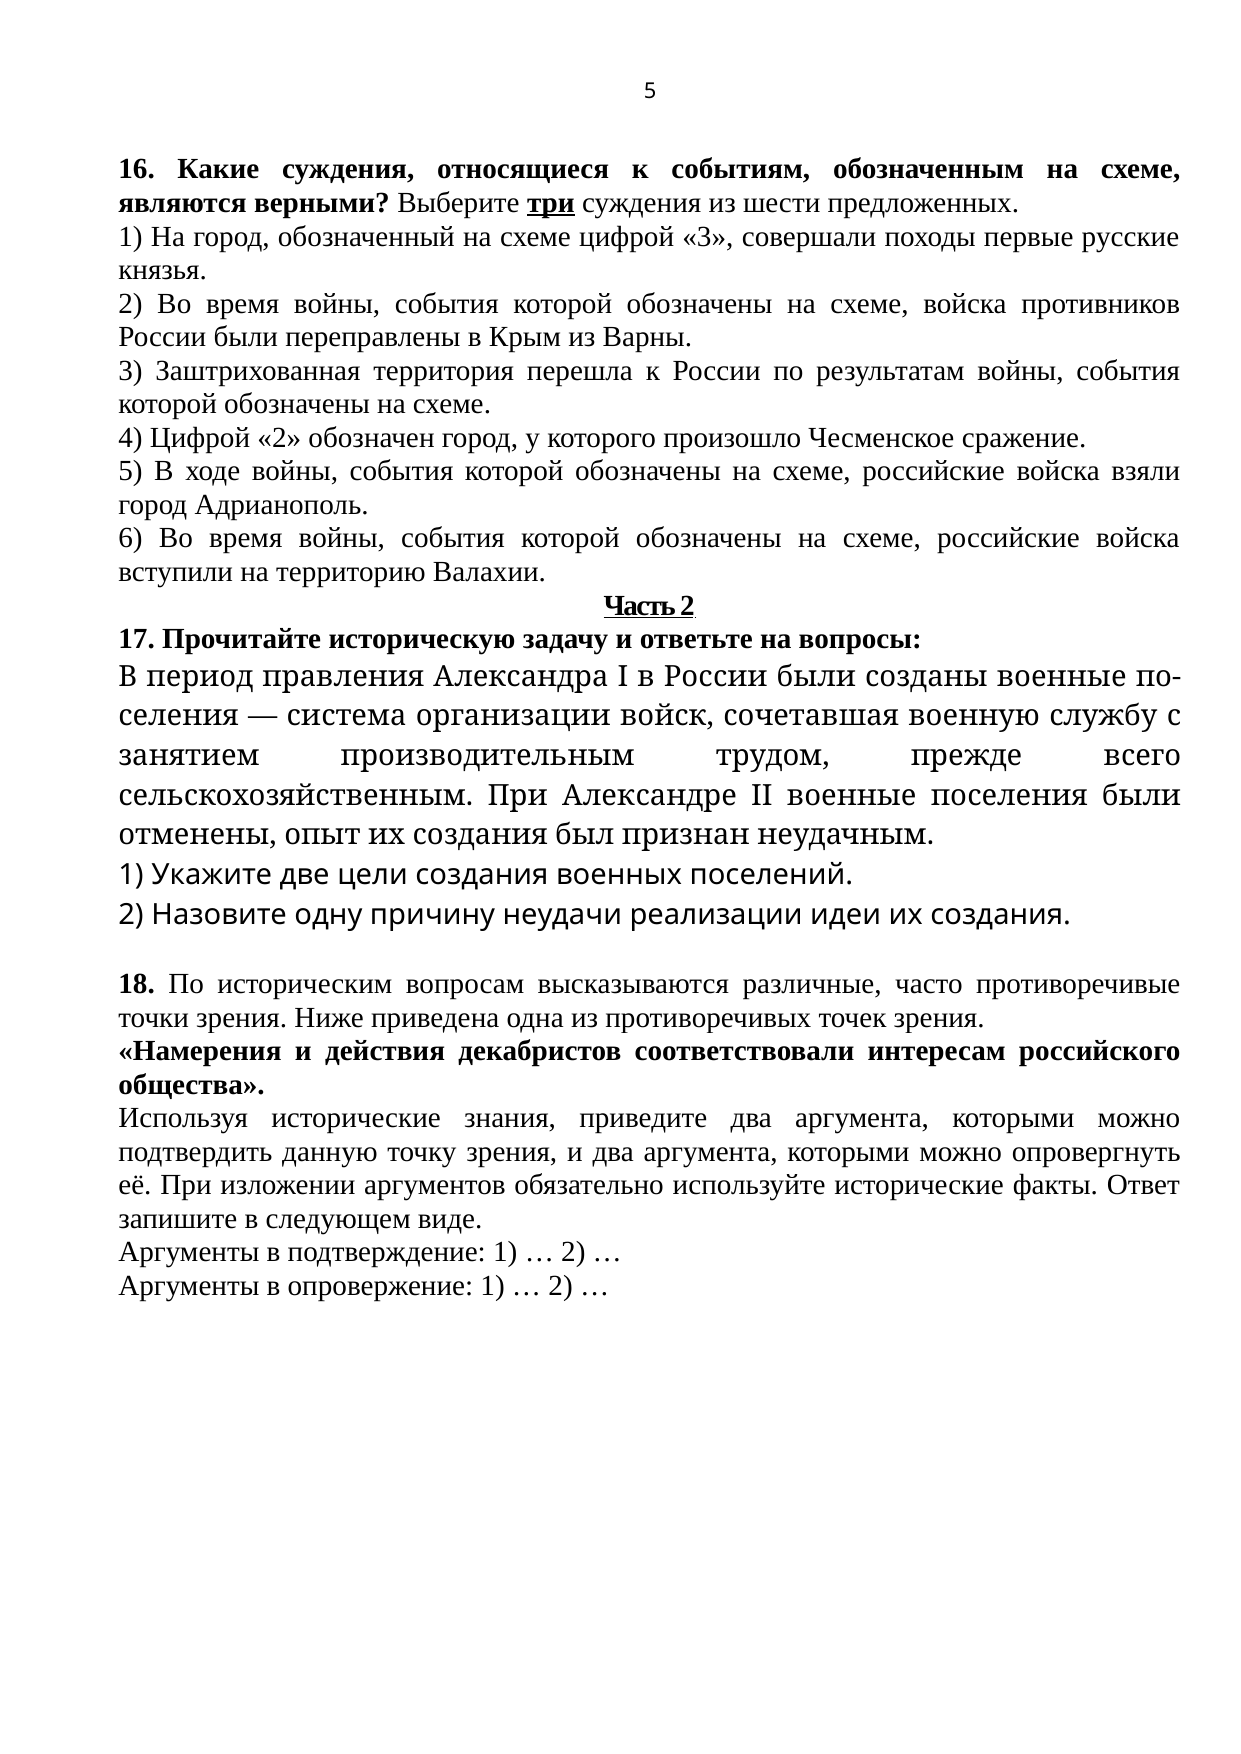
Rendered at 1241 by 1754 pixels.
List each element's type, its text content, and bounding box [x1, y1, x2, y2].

text 2) На­зо­ви­те одну при­чи­ну не­уда­чи ре­а­ли­за­ции идеи их создания. [118, 893, 1181, 933]
text Часть 2 [118, 588, 1181, 621]
text Аргументы в опровержение: 1) … 2) … [118, 1268, 1181, 1302]
text 17. Прочитайте историческую задачу и ответьте на вопросы: [118, 621, 1181, 655]
text 16. Какие суждения, относящиеся к событиям, обозначенным на схеме, являются верными? Выберите три суждения из шести предложенных. [118, 152, 1181, 219]
text Аргументы в подтверждение: 1) … 2) … [118, 1234, 1181, 1268]
text «Намерения и действия декабристов соответствовали интересам российского общества». [118, 1033, 1181, 1100]
text 1) На город, обозначенный на схеме цифрой «3», совершали походы первые русские князья. [118, 219, 1181, 286]
text В период прав­ле­ния Алек­сандра I в Рос­сии были со­зда­ны во­ен­ные по­се­ле­ния — си­сте­ма ор­га­ни­за­ции войск, со­че­тав­шая во­ен­ную служ­бу с за­ня­ти­ем про­из­во­ди­тель­ным трудом, пре­жде всего сельскохозяйственным. При Алек­сан­дре II военные по­се­ле­ния были отменены, опыт их со­зда­ния был признан неудачным. [118, 655, 1181, 853]
text 2) Во время войны, события которой обозначены на схеме, войска противников России были переправлены в Крым из Варны. [118, 286, 1181, 353]
text 3) Заштрихованная территория перешла к России по результатам войны, события которой обозначены на схеме. [118, 353, 1181, 420]
text 5) В ходе войны, события которой обозначены на схеме, российские войска взяли город Адрианополь. [118, 453, 1181, 521]
text Используя исторические знания, приведите два аргумента, которыми можно подтвердить данную точку зрения, и два аргумента, которыми можно опровергнуть её. При изложении аргументов обязательно используйте исторические факты. Ответ запишите в следующем виде. [118, 1100, 1181, 1234]
text 18. По историческим вопросам высказываются различные, часто противоречивые точки зрения. Ниже приведена одна из противоречивых точек зрения. [118, 966, 1181, 1033]
text 6) Во время войны, события которой обозначены на схеме, российские войска вступили на территорию Валахии. [118, 521, 1181, 588]
text 1) Укажите две цели со­зда­ния во­ен­ных поселений. [118, 853, 1181, 893]
text 4) Цифрой «2» обозначен город, у которого произошло Чесменское сражение. [118, 420, 1181, 453]
